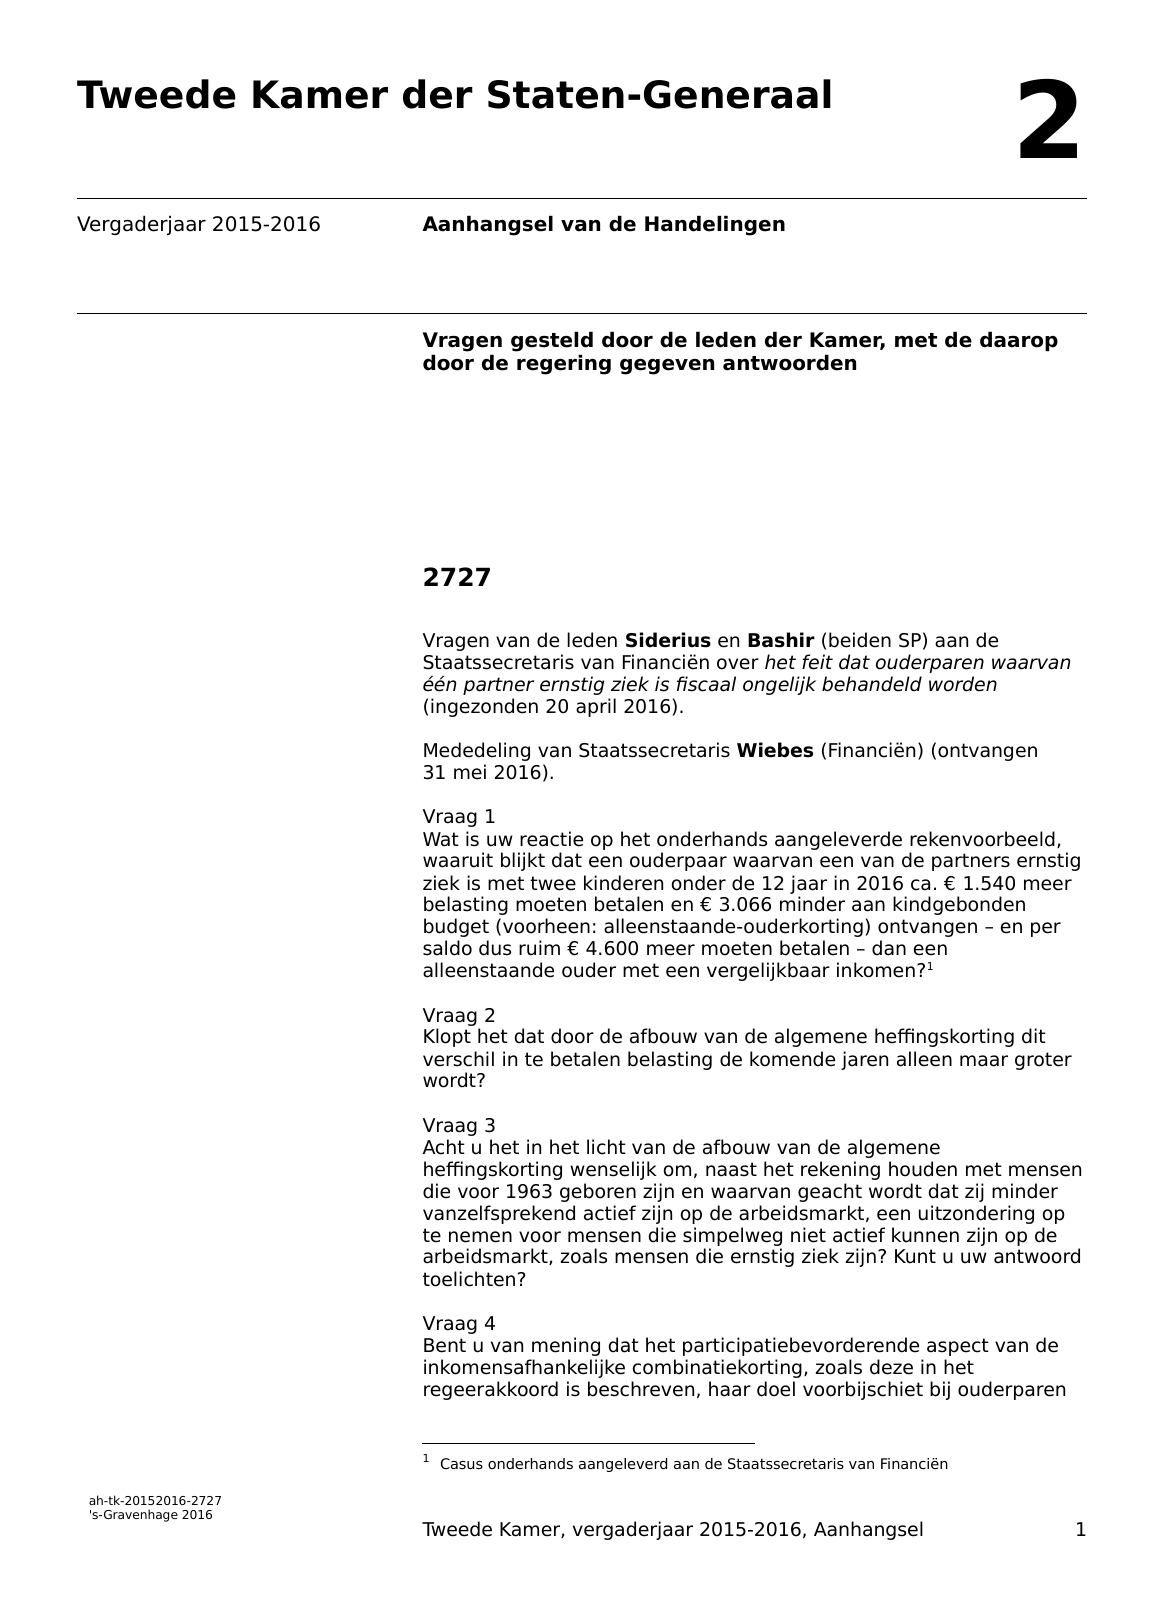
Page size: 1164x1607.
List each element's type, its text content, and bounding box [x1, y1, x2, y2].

table_cell Vragen gesteld door de leden der Kamer, met de daarop door de regering gegeven antwoorden [422, 314, 1087, 375]
table_cell [77, 314, 422, 375]
text Vraag 2 [422, 1004, 1087, 1026]
text Wat is uw reactie op het onderhands aangeleverde rekenvoorbeeld, waaruit blijkt dat een ouderpaar waarvan een van de partners ernstig ziek is met twee kinderen onder de 12 jaar in 2016 ca. € 1.540 meer belasting moeten betalen en € 3.066 minder aan kindgebonden budget (voorheen: alleenstaande-ouderkorting) ontvangen – en per saldo dus ruim € 4.600 meer moeten betalen – dan een alleenstaande ouder met een vergelijkbaar inkomen? [422, 828, 1087, 982]
text ah-tk-20152016-2727 [88, 1494, 323, 1508]
text Bent u van mening dat het participatiebevorderende aspect van de inkomensafhankelijke combinatiekorting, zoals deze in het regeerakkoord is beschreven, haar doel voorbijschiet bij ouderparen [422, 1334, 1087, 1401]
text Acht u het in het licht van de afbouw van de algemene heffingskorting wenselijk om, naast het rekening houden met mensen die voor 1963 geboren zijn en waarvan geacht wordt dat zij minder vanzelfsprekend actief zijn op de arbeidsmarkt, een uitzondering op te nemen voor mensen die simpelweg niet actief kunnen zijn op de arbeidsmarkt, zoals mensen die ernstig ziek zijn? Kunt u uw antwoord toelichten? [422, 1137, 1087, 1290]
table_header 2 [886, 59, 1087, 198]
table_cell Aanhangsel van de Handelingen [422, 199, 1087, 313]
text Vragen van de leden Siderius en Bashir (beiden SP) aan de Staatssecretaris van Financiën over het feit dat ouderparen waarvan één partner ernstig ziek is fiscaal ongelijk behandeld worden (ingezonden 20 april 2016). [422, 630, 1087, 718]
text Klopt het dat door de afbouw van de algemene heffingskorting dit verschil in te betalen belasting de komende jaren alleen maar groter wordt? [422, 1026, 1087, 1092]
text Vraag 3 [422, 1114, 1087, 1137]
text 2727 [422, 563, 1087, 592]
text Casus onderhands aangeleverd aan de Staatssecretaris van Financiën [422, 1452, 1087, 1474]
text Vraag 1 [422, 806, 1087, 828]
text 's-Gravenhage 2016 [88, 1508, 323, 1522]
table_cell Vergaderjaar 2015-2016 [77, 199, 422, 313]
table_header Tweede Kamer der Staten-Generaal [77, 59, 886, 198]
text Mededeling van Staatssecretaris Wiebes (Financiën) (ontvangen 31 mei 2016). [422, 740, 1087, 784]
text Vraag 4 [422, 1313, 1087, 1334]
